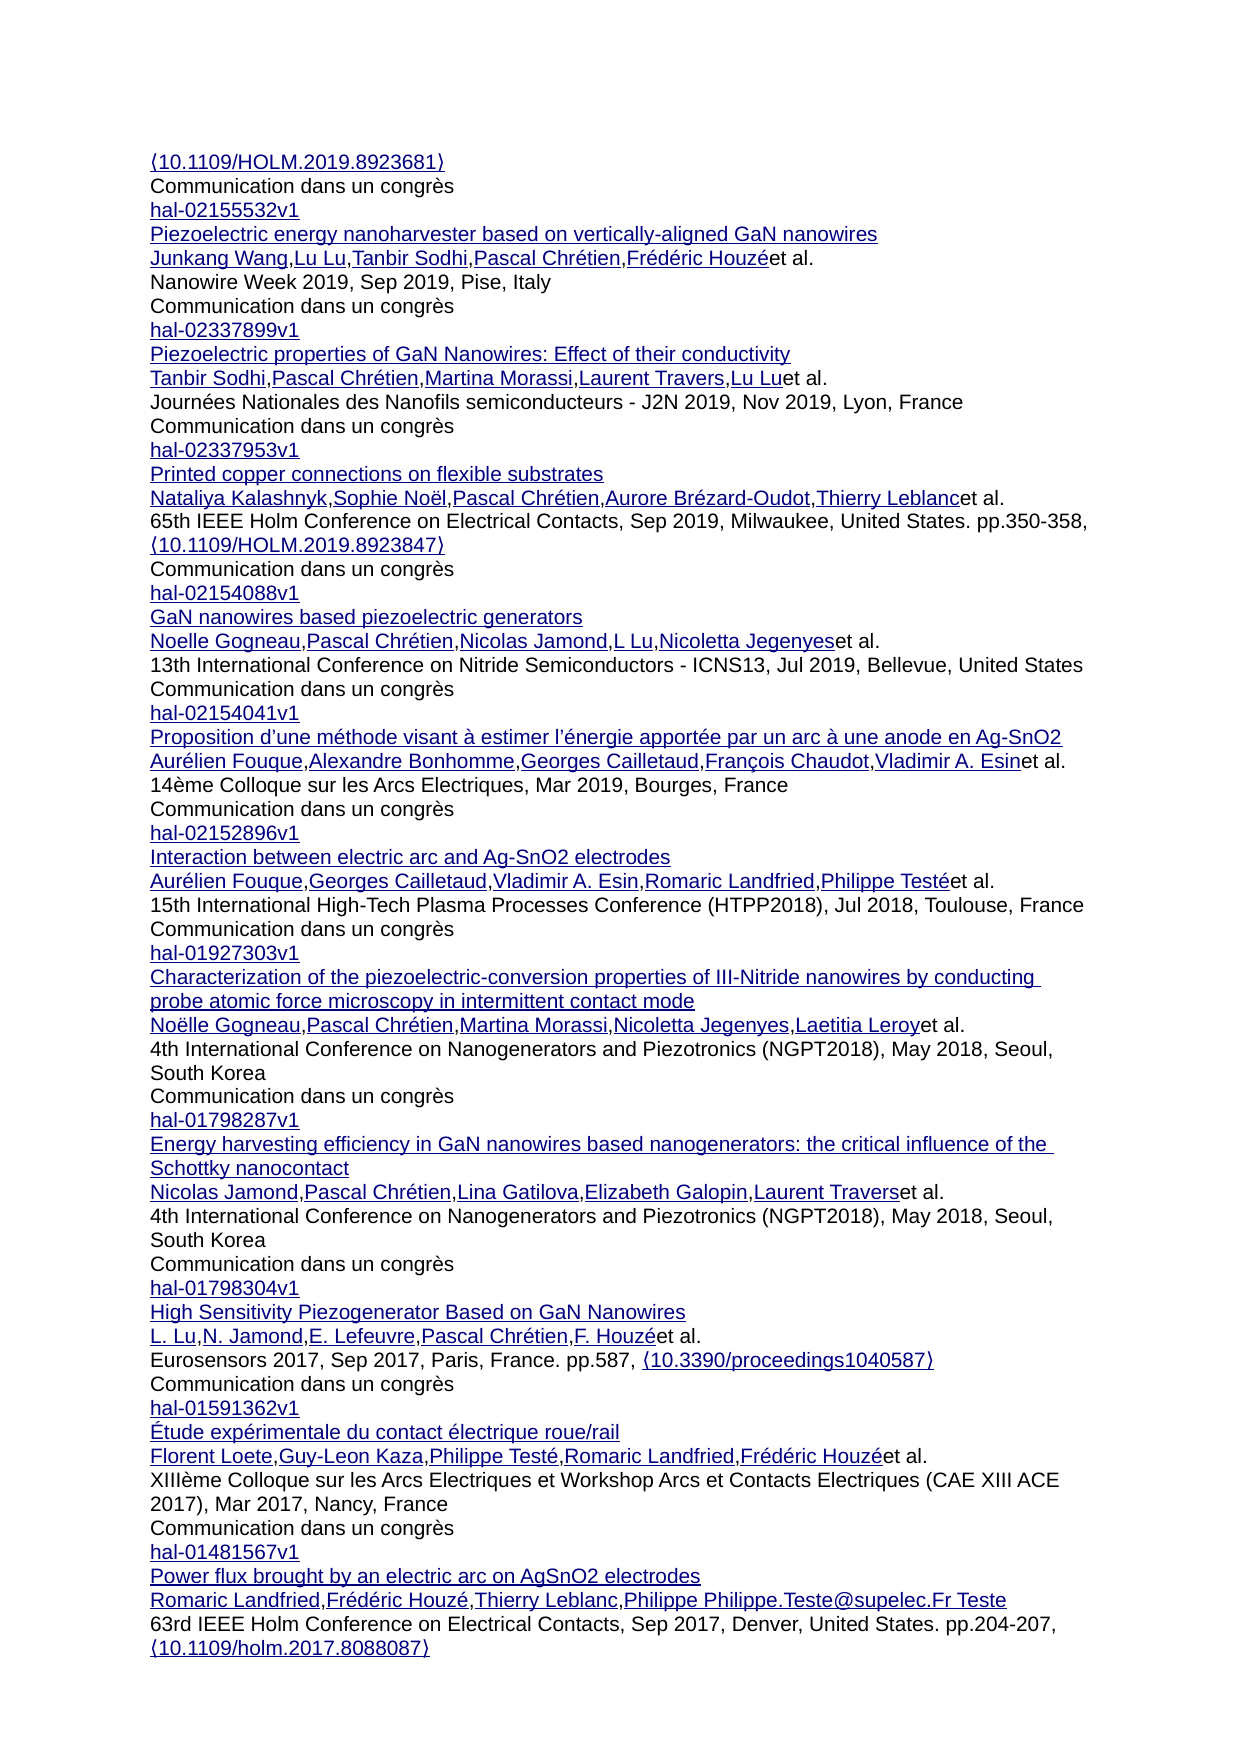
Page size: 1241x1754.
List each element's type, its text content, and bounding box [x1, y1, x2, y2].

table_cell Interaction between electric arc and Ag-SnO2 electrodes Aurélien Fouque,Georges Cailletaud,Vladimir A. Esin,Romaric Landfried,Philippe Testéet al. 15th International High-Tech Plasma Processes Conference (HTPP2018), Jul 2018, Toulouse, France Communication dans un congrès hal-01927303v1 [150, 845, 1090, 964]
table_cell High Sensitivity Piezogenerator Based on GaN Nanowires L. Lu,N. Jamond,E. Lefeuvre,Pascal Chrétien,F. Houzéet al. Eurosensors 2017, Sep 2017, Paris, France. pp.587, ⟨10.3390/proceedings1040587⟩ Communication dans un congrès hal-01591362v1 [150, 1300, 1090, 1420]
table_cell Characterization of the piezoelectric-conversion properties of III-Nitride nanowires by conducting probe atomic force microscopy in intermittent contact mode Noëlle Gogneau,Pascal Chrétien,Martina Morassi,Nicoletta Jegenyes,Laetitia Leroyet al. 4th International Conference on Nanogenerators and Piezotronics (NGPT2018), May 2018, Seoul, South Korea Communication dans un congrès hal-01798287v1 [150, 965, 1090, 1132]
table_cell Piezoelectric energy nanoharvester based on vertically-aligned GaN nanowires Junkang Wang,Lu Lu,Tanbir Sodhi,Pascal Chrétien,Frédéric Houzéet al. Nanowire Week 2019, Sep 2019, Pise, Italy Communication dans un congrès hal-02337899v1 [150, 222, 1090, 342]
table_cell Printed copper connections on flexible substrates Nataliya Kalashnyk,Sophie Noël,Pascal Chrétien,Aurore Brézard-Oudot,Thierry Leblancet al. 65th IEEE Holm Conference on Electrical Contacts, Sep 2019, Milwaukee, United States. pp.350-358, ⟨10.1109/HOLM.2019.8923847⟩ Communication dans un congrès hal-02154088v1 [150, 461, 1090, 605]
table_cell Piezoelectric properties of GaN Nanowires: Effect of their conductivity Tanbir Sodhi,Pascal Chrétien,Martina Morassi,Laurent Travers,Lu Luet al. Journées Nationales des Nanofils semiconducteurs - J2N 2019, Nov 2019, Lyon, France Communication dans un congrès hal-02337953v1 [150, 342, 1090, 461]
table_cell Étude expérimentale du contact électrique roue/rail Florent Loete,Guy-Leon Kaza,Philippe Testé,Romaric Landfried,Frédéric Houzéet al. XIIIème Colloque sur les Arcs Electriques et Workshop Arcs et Contacts Electriques (CAE XIII ACE 2017), Mar 2017, Nancy, France Communication dans un congrès hal-01481567v1 [150, 1420, 1090, 1563]
table_cell Proposition d’une méthode visant à estimer l’énergie apportée par un arc à une anode en Ag-SnO2 Aurélien Fouque,Alexandre Bonhomme,Georges Cailletaud,François Chaudot,Vladimir A. Esinet al. 14ème Colloque sur les Arcs Electriques, Mar 2019, Bourges, France Communication dans un congrès hal-02152896v1 [150, 725, 1090, 845]
table_cell Power flux brought by an electric arc on AgSnO2 electrodes Romaric Landfried,Frédéric Houzé,Thierry Leblanc,Philippe Philippe.Teste@supelec.Fr Teste 63rd IEEE Holm Conference on Electrical Contacts, Sep 2017, Denver, United States. pp.204-207, ⟨10.1109/holm.2017.8088087⟩ [150, 1564, 1090, 1659]
table_cell Energy harvesting efficiency in GaN nanowires based nanogenerators: the critical influence of the Schottky nanocontact Nicolas Jamond,Pascal Chrétien,Lina Gatilova,Elizabeth Galopin,Laurent Traverset al. 4th International Conference on Nanogenerators and Piezotronics (NGPT2018), May 2018, Seoul, South Korea Communication dans un congrès hal-01798304v1 [150, 1132, 1090, 1300]
table_cell ⟨10.1109/HOLM.2019.8923681⟩ Communication dans un congrès hal-02155532v1 [150, 150, 1090, 222]
table_cell GaN nanowires based piezoelectric generators Noelle Gogneau,Pascal Chrétien,Nicolas Jamond,L Lu,Nicoletta Jegenyeset al. 13th International Conference on Nitride Semiconductors - ICNS13, Jul 2019, Bellevue, United States Communication dans un congrès hal-02154041v1 [150, 605, 1090, 725]
